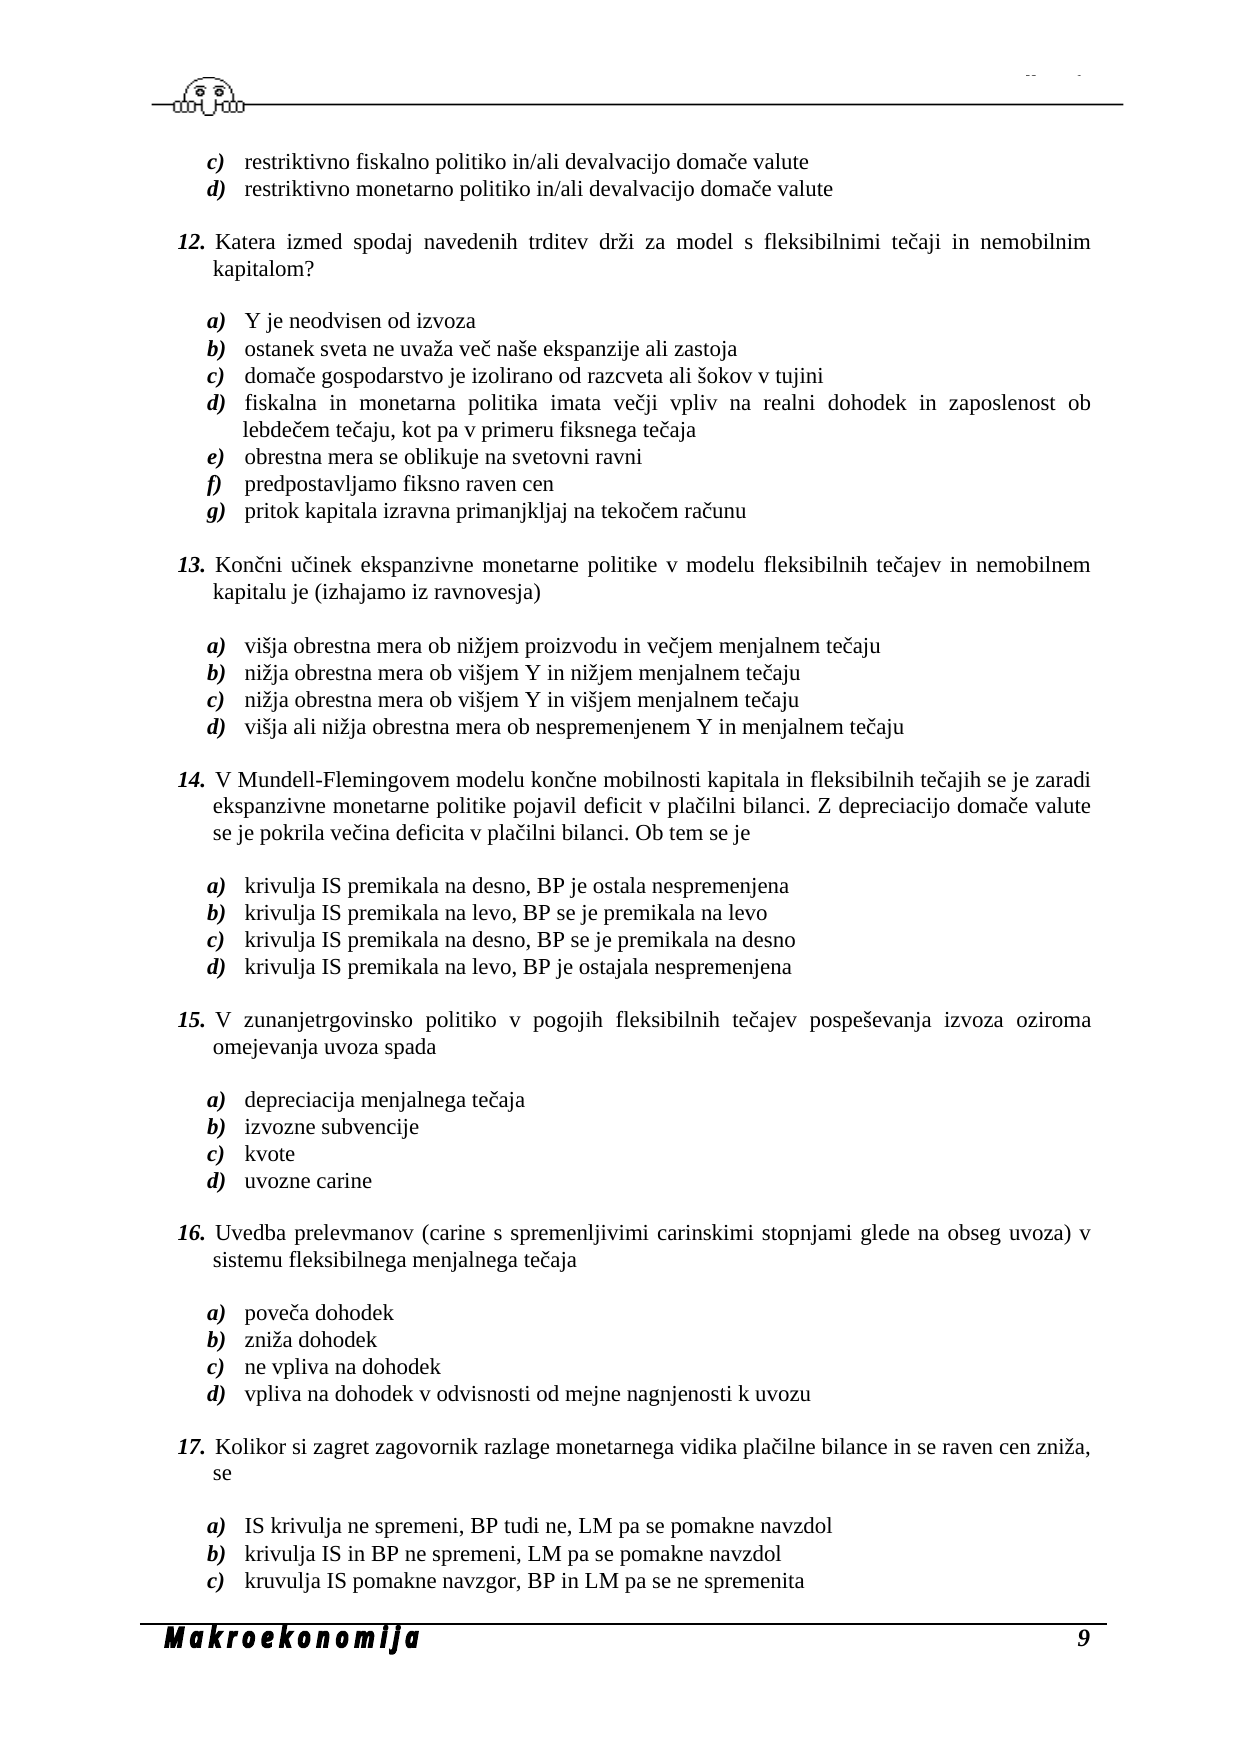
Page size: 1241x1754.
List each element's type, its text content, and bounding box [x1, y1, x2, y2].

list V zunanjetrgovinsko politiko v pogojih fleksibilnih tečajev pospeševanja izvoza oziroma omejevanja uvoza spada [177, 1006, 1092, 1059]
list ostanek sveta ne uvaža več naše ekspanzije ali zastoja [207, 334, 1092, 361]
list ne vpliva na dohodek [207, 1353, 1092, 1380]
list fiskalna in monetarna politika imata večji vpliv na realni dohodek in zaposlenost ob lebdečem tečaju, kot pa v primeru fiksnega tečaja [207, 388, 1092, 443]
list zniža dohodek [207, 1326, 1092, 1353]
list Končni učinek ekspanzivne monetarne politike v modelu fleksibilnih tečajev in nemobilnem kapitalu je (izhajamo iz ravnovesja) [177, 551, 1092, 605]
list kruvulja IS pomakne navzgor, BP in LM pa se ne spremenita [207, 1566, 1092, 1593]
list krivulja IS in BP ne spremeni, LM pa se pomakne navzdol [207, 1539, 1092, 1566]
list obrestna mera se oblikuje na svetovni ravni [207, 443, 1092, 470]
list vpliva na dohodek v odvisnosti od mejne nagnjenosti k uvozu [207, 1380, 1092, 1407]
list poveča dohodek [207, 1298, 1092, 1326]
list restriktivno monetarno politiko in/ali devalvacijo domače valute [207, 175, 1092, 202]
list krivulja IS premikala na desno, BP se je premikala na desno [207, 926, 1092, 953]
list kvote [207, 1139, 1092, 1167]
list Kolikor si zagret zagovornik razlage monetarnega vidika plačilne bilance in se raven cen zniža, se [177, 1433, 1092, 1486]
list krivulja IS premikala na levo, BP je ostajala nespremenjena [207, 953, 1092, 980]
list Y je neodvisen od izvoza [207, 307, 1092, 334]
list pritok kapitala izravna primanjkljaj na tekočem računu [207, 497, 1092, 524]
list uvozne carine [207, 1167, 1092, 1193]
list višja obrestna mera ob nižjem proizvodu in večjem menjalnem tečaju [207, 632, 1092, 659]
list domače gospodarstvo je izolirano od razcveta ali šokov v tujini [207, 361, 1092, 388]
list depreciacija menjalnega tečaja [207, 1085, 1092, 1112]
list V Mundell-Flemingovem modelu končne mobilnosti kapitala in fleksibilnih tečajih se je zaradi ekspanzivne monetarne politike pojavil deficit v plačilni bilanci. Z depreciacijo domače valute se je pokrila večina deficita v plačilni bilanci. Ob tem se je [177, 766, 1092, 845]
list nižja obrestna mera ob višjem Y in nižjem menjalnem tečaju [207, 659, 1092, 686]
list krivulja IS premikala na desno, BP je ostala nespremenjena [207, 872, 1092, 899]
list višja ali nižja obrestna mera ob nespremenjenem Y in menjalnem tečaju [207, 713, 1092, 740]
list IS krivulja ne spremeni, BP tudi ne, LM pa se pomakne navzdol [207, 1512, 1092, 1539]
list izvozne subvencije [207, 1112, 1092, 1139]
list Katera izmed spodaj navedenih trditev drži za model s fleksibilnimi tečaji in nemobilnim kapitalom? [177, 228, 1092, 281]
list restriktivno fiskalno politiko in/ali devalvacijo domače valute [207, 148, 1092, 175]
list Uvedba prelevmanov (carine s spremenljivimi carinskimi stopnjami glede na obseg uvoza) v sistemu fleksibilnega menjalnega tečaja [177, 1219, 1092, 1272]
list krivulja IS premikala na levo, BP se je premikala na levo [207, 899, 1092, 926]
list predpostavljamo fiksno raven cen [207, 470, 1092, 497]
list nižja obrestna mera ob višjem Y in višjem menjalnem tečaju [207, 686, 1092, 713]
